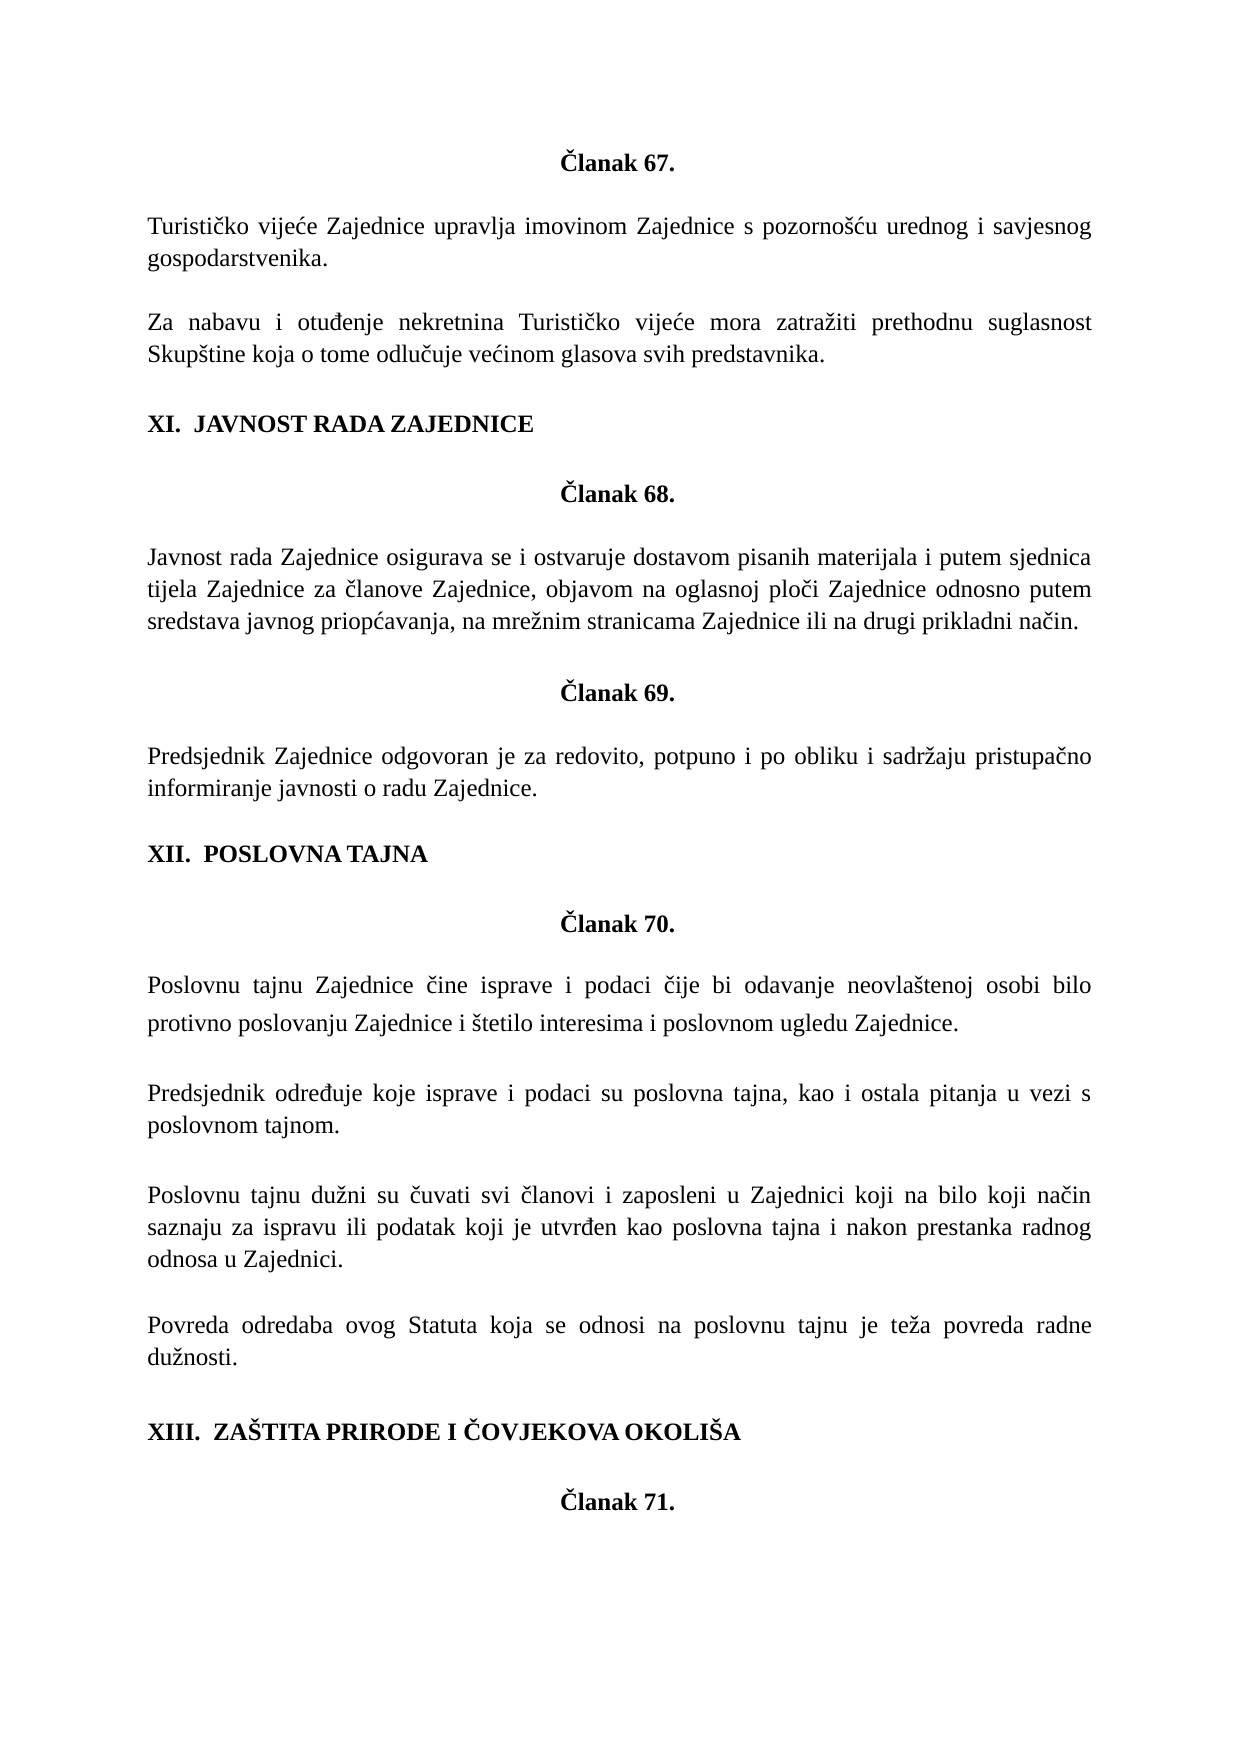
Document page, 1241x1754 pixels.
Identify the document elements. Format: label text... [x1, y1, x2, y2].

text Članak 69. [286, 678, 955, 707]
subtitle XIII. ZAŠTITA PRIRODE I ČOVJEKOVA OKOLIŠA [147, 1417, 1093, 1446]
text Članak 70. [286, 909, 955, 937]
subtitle XII. POSLOVNA TAJNA [147, 839, 1093, 867]
subtitle XI. JAVNOST RADA ZAJEDNICE [147, 409, 1093, 437]
text Za nabavu i otuđenje nekretnina Turističko vijeće mora zatražiti prethodnu suglasnost Skupštine koja o tome odlučuje većinom glasova svih predstavnika. [147, 307, 1093, 368]
text Poslovnu tajnu dužni su čuvati svi članovi i zaposleni u Zajednici koji na bilo koji način saznaju za ispravu ili podatak koji je utvrđen kao poslovna tajna i nakon prestanka radnog odnosa u Zajednici. [147, 1180, 1093, 1272]
text Predsjednik Zajednice odgovoran je za redovito, potpuno i po obliku i sadržaju pristupačno informiranje javnosti o radu Zajednice. [147, 741, 1093, 802]
text Javnost rada Zajednice osigurava se i ostvaruje dostavom pisanih materijala i putem sjednica tijela Zajednice za članove Zajednice, objavom na oglasnoj ploči Zajednice odnosno putem sredstava javnog priopćavanja, na mrežnim stranicama Zajednice ili na drugi prikladni način. [147, 542, 1093, 634]
text Članak 68. [286, 479, 955, 508]
text Poslovnu tajnu Zajednice čine isprave i podaci čije bi odavanje neovlaštenoj osobi bilo protivno poslovanju Zajednice i štetilo interesima i poslovnom ugledu Zajednice. [147, 970, 1093, 1037]
text Turističko vijeće Zajednice upravlja imovinom Zajednice s pozornošću urednog i savjesnog gospodarstvenika. [147, 211, 1093, 271]
text Članak 67. [286, 148, 955, 176]
text Predsjednik određuje koje isprave i podaci su poslovna tajna, kao i ostala pitanja u vezi s poslovnom tajnom. [147, 1078, 1093, 1139]
text Povreda odredaba ovog Statuta koja se odnosi na poslovnu tajnu je teža povreda radne dužnosti. [147, 1310, 1093, 1371]
text Članak 71. [286, 1487, 955, 1516]
